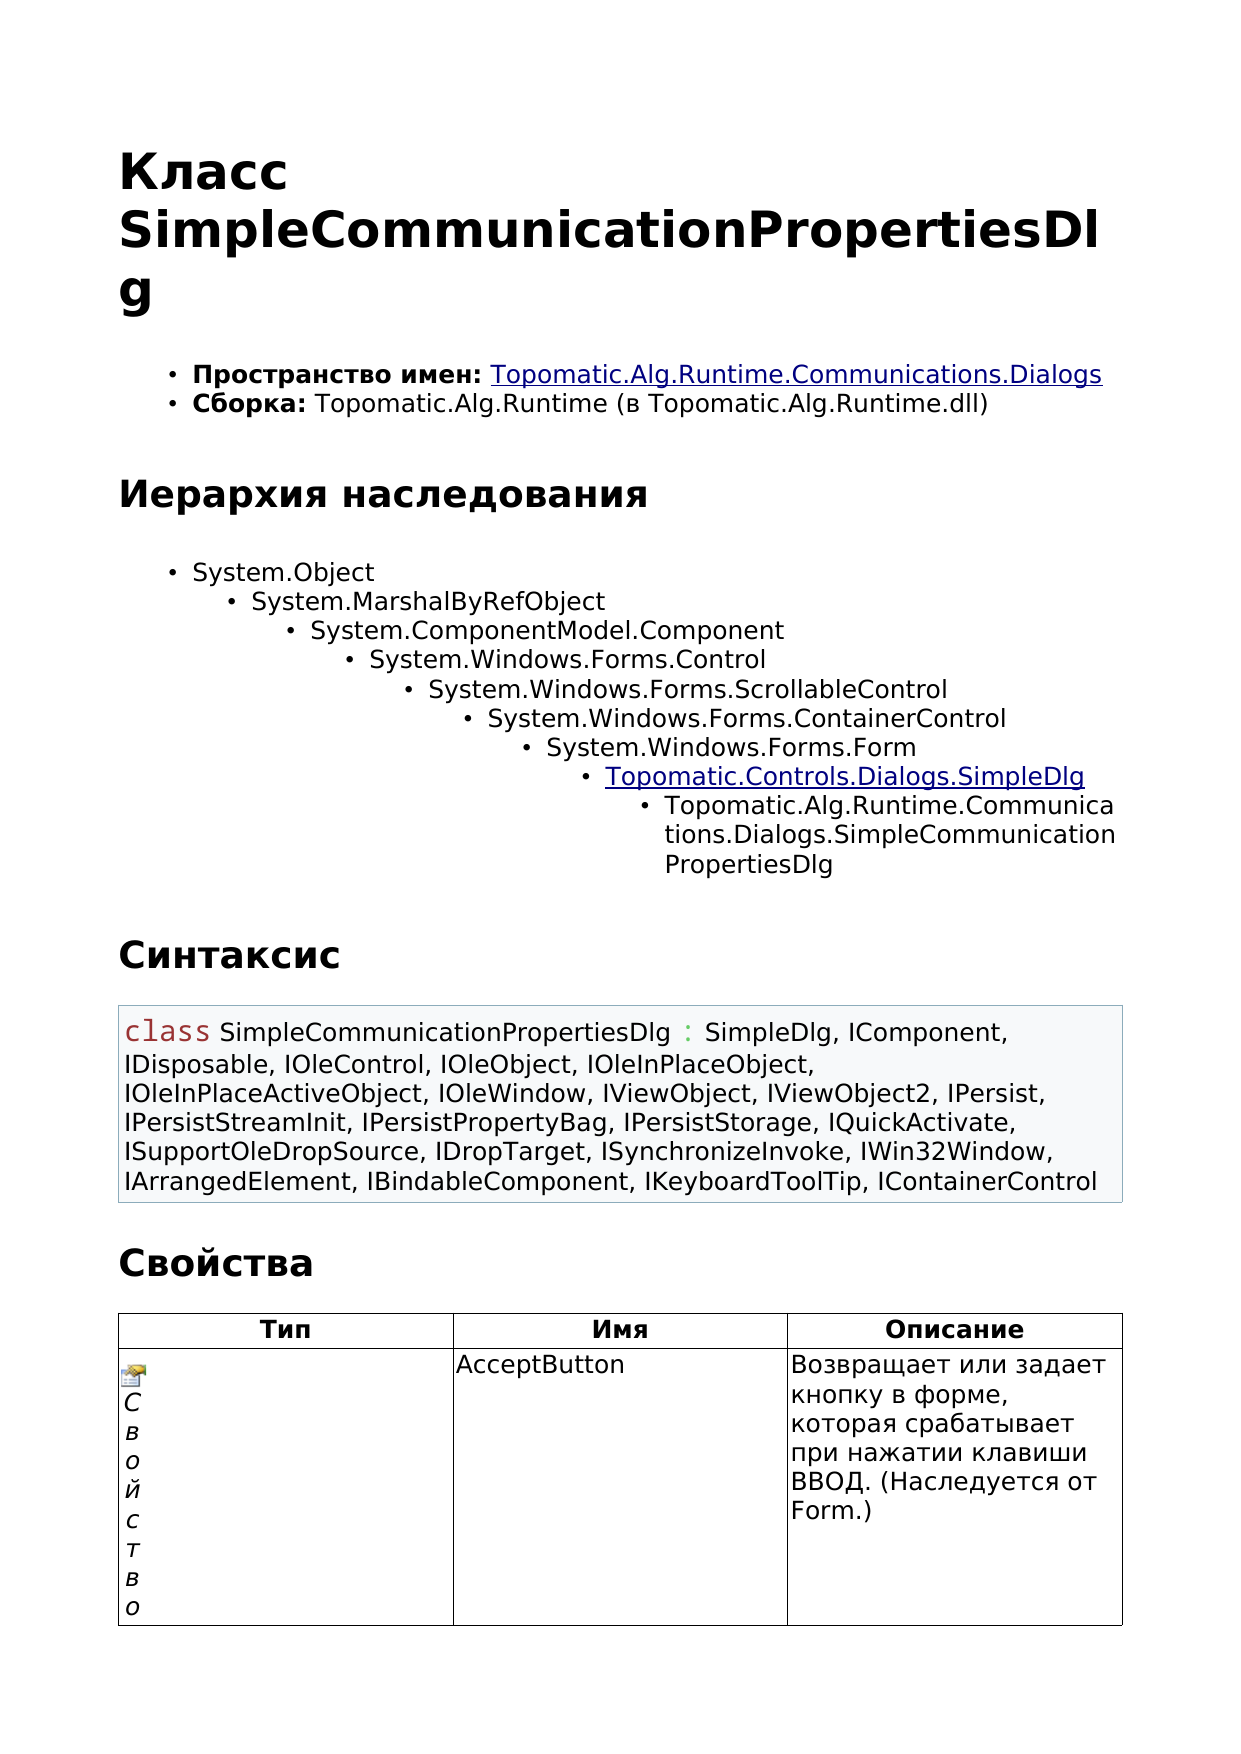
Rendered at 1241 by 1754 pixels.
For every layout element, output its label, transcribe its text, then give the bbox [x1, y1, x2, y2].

list Topomatic.Controls.Dialogs.SimpleDlg [591, 762, 1122, 792]
list System.Windows.Forms.Form [531, 733, 1122, 762]
table_cell AcceptButton [454, 1349, 787, 1624]
list System.ComponentModel.Component [295, 617, 1122, 646]
list System.Windows.Forms.ContainerControl [472, 704, 1122, 733]
table_cell [119, 1349, 453, 1624]
subtitle Свойства [118, 1242, 1122, 1285]
picture [121, 1363, 147, 1389]
list System.Windows.Forms.ScrollableControl [413, 675, 1122, 704]
table_header Описание [788, 1314, 1122, 1348]
table_header class SimpleCommunicationPropertiesDlg : SimpleDlg, IComponent, IDisposable, IOleControl, IOleObject, IOleInPlaceObject, IOleInPlaceActiveObject, IOleWindow, IViewObject, IViewObject2, IPersist, IPersistStreamInit, IPersistPropertyBag, IPersistStorage, IQuickActivate, ISupportOleDropSource, IDropTarget, ISynchronizeInvoke, IWin32Window, IArrangedElement, IBindableComponent, IKeyboardToolTip, IContainerControl [119, 1006, 1122, 1202]
subtitle Класс SimpleCommunicationPropertiesDlg [118, 143, 1122, 318]
subtitle Иерархия наследования [118, 473, 1122, 516]
list System.Windows.Forms.Control [354, 646, 1122, 675]
subtitle Синтаксис [118, 933, 1122, 977]
table_header Тип [119, 1314, 453, 1348]
list Topomatic.Alg.Runtime.Communications.Dialogs.SimpleCommunicationPropertiesDlg [649, 792, 1122, 879]
table_cell Возвращает или задает кнопку в форме, которая срабатывает при нажатии клавиши ВВОД. (Наследуется от Form.) [788, 1349, 1122, 1624]
list Пространство имен: Topomatic.Alg.Runtime.Communications.Dialogs [177, 360, 1122, 389]
table_header Имя [454, 1314, 787, 1348]
list System.MarshalByRefObject [236, 587, 1122, 617]
list System.Object [177, 558, 1122, 587]
list Сборка: Topomatic.Alg.Runtime (в Topomatic.Alg.Runtime.dll) [177, 389, 1122, 418]
